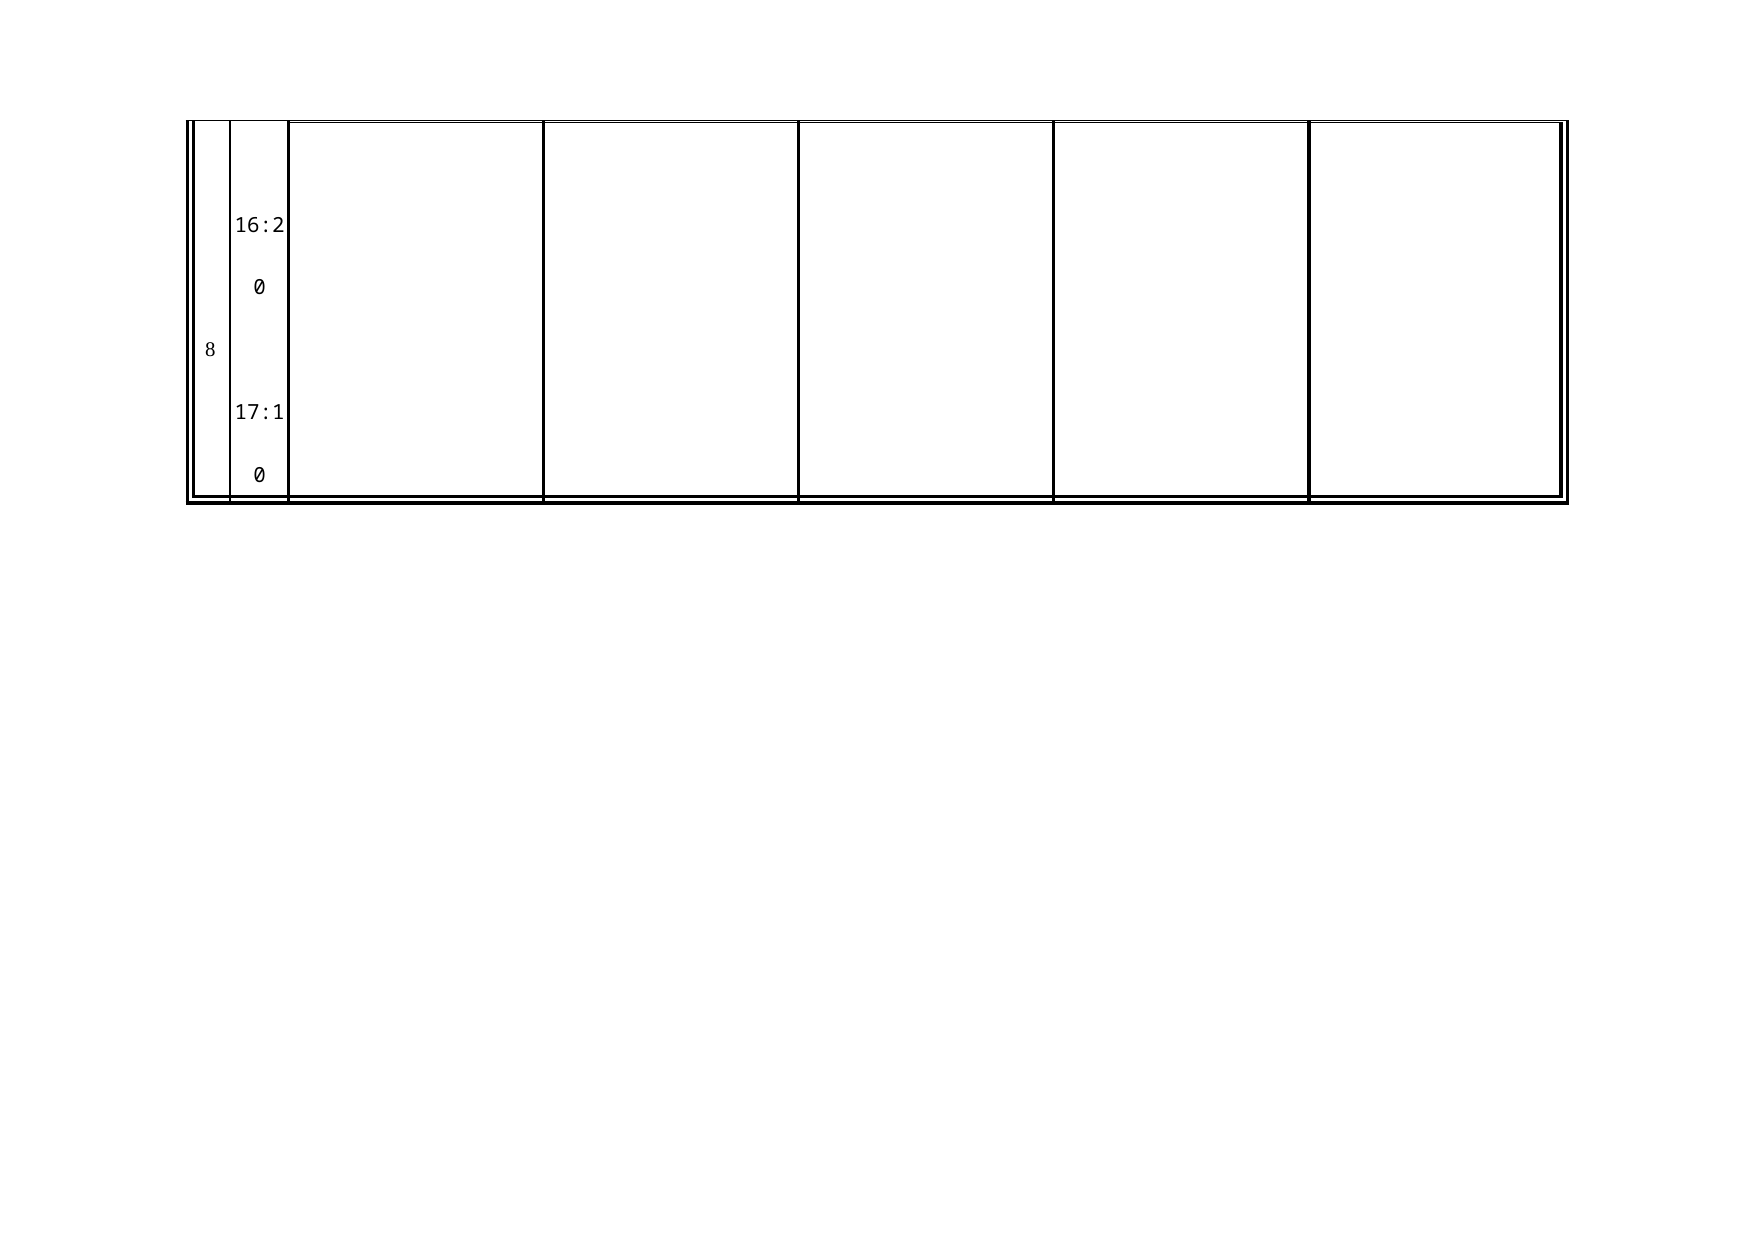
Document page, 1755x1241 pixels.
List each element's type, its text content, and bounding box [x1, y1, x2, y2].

table_cell 8 [195, 121, 229, 495]
table_cell 16:20 17:10 [231, 121, 287, 495]
table_cell [1055, 123, 1307, 495]
table_cell [800, 123, 1052, 495]
table_cell [545, 123, 797, 495]
table_cell [1311, 123, 1559, 495]
table_cell [290, 123, 542, 495]
